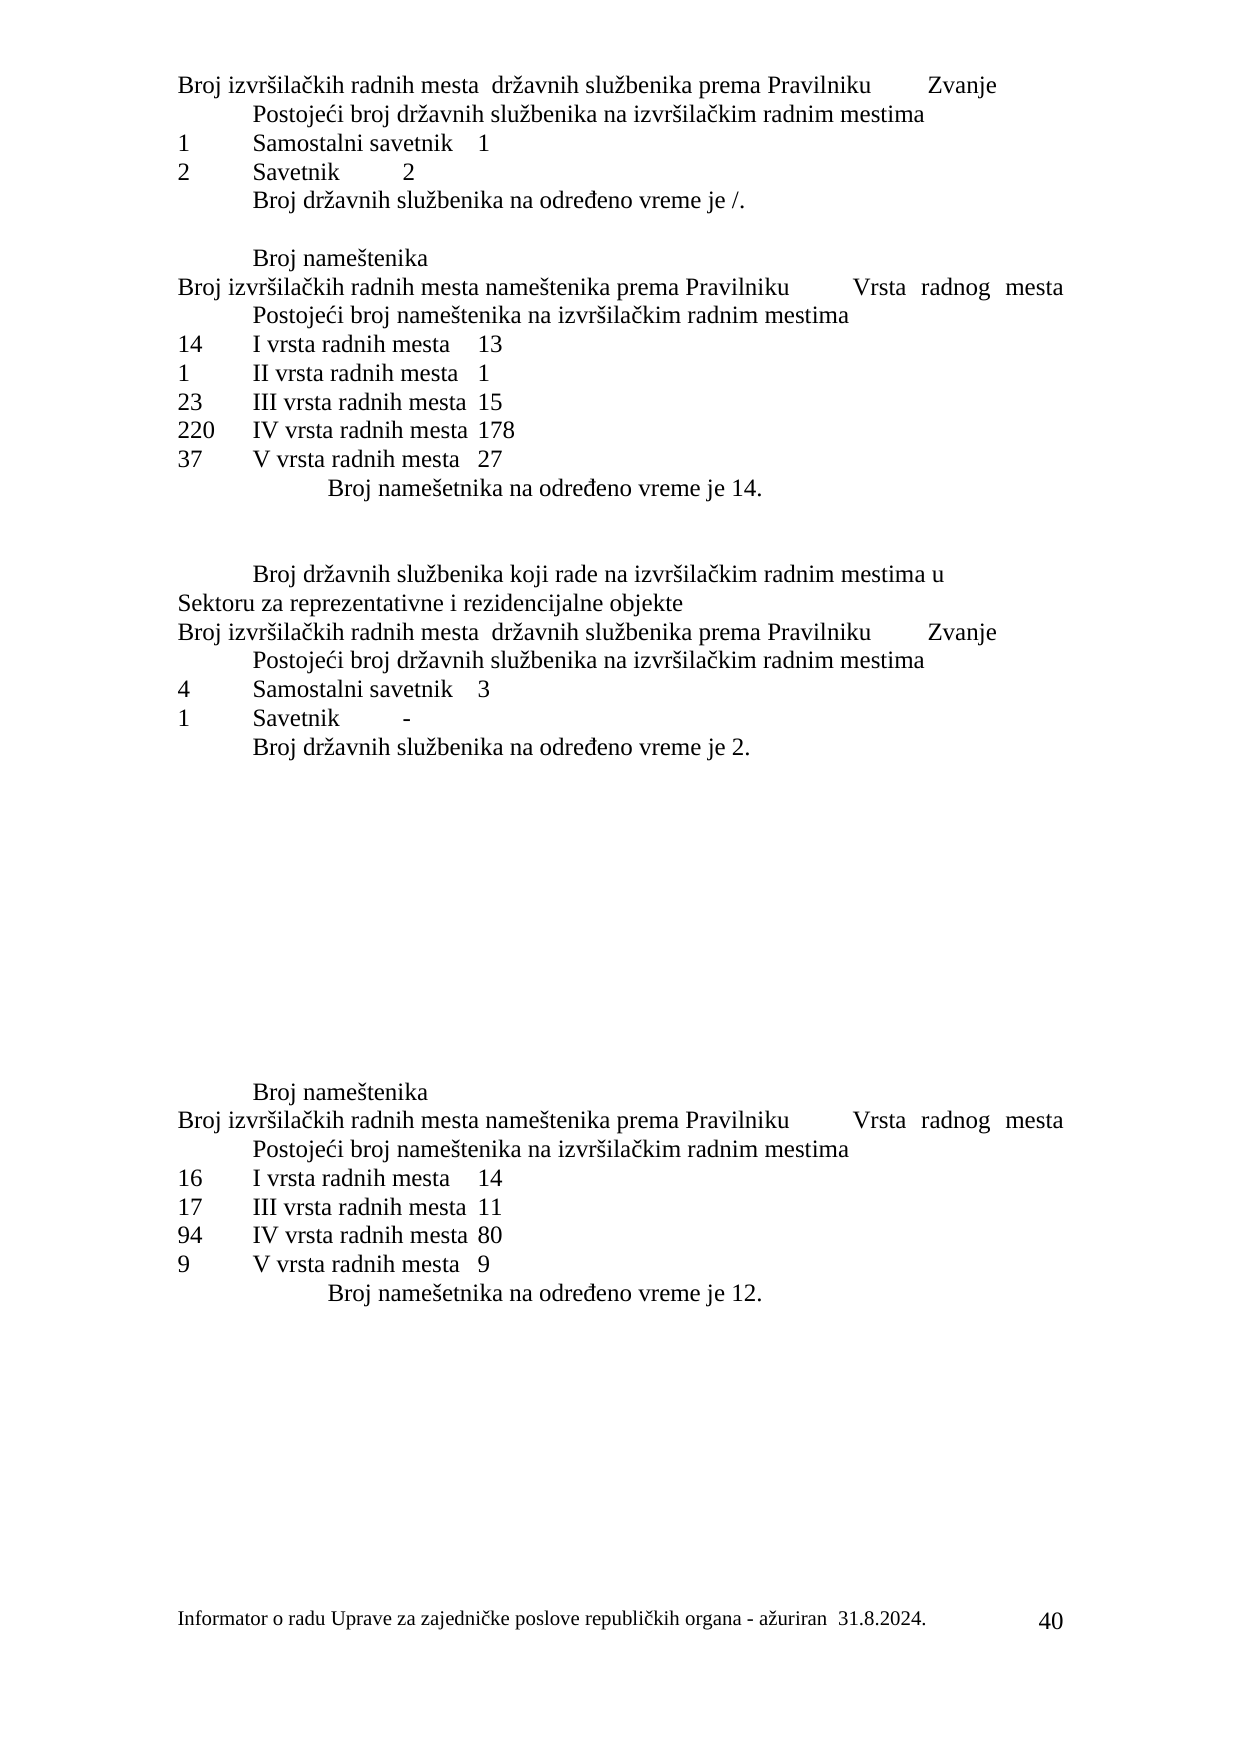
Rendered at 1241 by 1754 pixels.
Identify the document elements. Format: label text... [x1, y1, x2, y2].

subtitle Broj državnih službenika na određeno vreme je 2. [177, 732, 1063, 760]
subtitle 1 Samostalni savetnik 1 [177, 128, 1063, 157]
subtitle 1 II vrsta radnih mesta 1 [177, 358, 1063, 387]
subtitle Broj namešetnika na određeno vreme je 14. [177, 473, 1063, 502]
subtitle Broj izvršilačkih radnih mesta državnih službenika prema Pravilniku Zvanje Postojeći broj državnih službenika na izvršilačkim radnim mestima [177, 617, 1063, 674]
subtitle Broj namešetnika na određeno vreme je 12. [177, 1278, 1063, 1307]
subtitle 2 Savetnik 2 [177, 157, 1063, 185]
subtitle Broj državnih službenika na određeno vreme je /. [177, 185, 1063, 214]
subtitle Broj državnih službenika koji rade na izvršilačkim radnim mestima u [177, 559, 1063, 588]
subtitle Broj izvršilačkih radnih mesta nameštenika prema Pravilniku Vrsta radnog mesta Postojeći broj nameštenika na izvršilačkim radnim mestima [177, 1105, 1063, 1163]
subtitle 37 V vrsta radnih mesta 27 [177, 444, 1063, 473]
subtitle Sektoru za reprezentativne i rezidencijalne objekte [177, 588, 1063, 617]
subtitle Broj izvršilačkih radnih mesta nameštenika prema Pravilniku Vrsta radnog mesta Postojeći broj nameštenika na izvršilačkim radnim mestima [177, 272, 1063, 329]
subtitle 94 IV vrsta radnih mesta 80 [177, 1220, 1063, 1249]
subtitle 14 I vrsta radnih mesta 13 [177, 329, 1063, 358]
subtitle Broj nameštenika [177, 243, 1063, 272]
subtitle Broj nameštenika [177, 1077, 1063, 1105]
subtitle 16 I vrsta radnih mesta 14 [177, 1163, 1063, 1192]
subtitle 23 III vrsta radnih mesta 15 [177, 387, 1063, 415]
subtitle 17 III vrsta radnih mesta 11 [177, 1192, 1063, 1220]
subtitle Broj izvršilačkih radnih mesta državnih službenika prema Pravilniku Zvanje Postojeći broj državnih službenika na izvršilačkim radnim mestima [177, 70, 1063, 128]
subtitle 4 Samostalni savetnik 3 [177, 674, 1063, 703]
subtitle 9 V vrsta radnih mesta 9 [177, 1249, 1063, 1278]
subtitle 1 Savetnik - [177, 703, 1063, 732]
subtitle 220 IV vrsta radnih mesta 178 [177, 415, 1063, 444]
